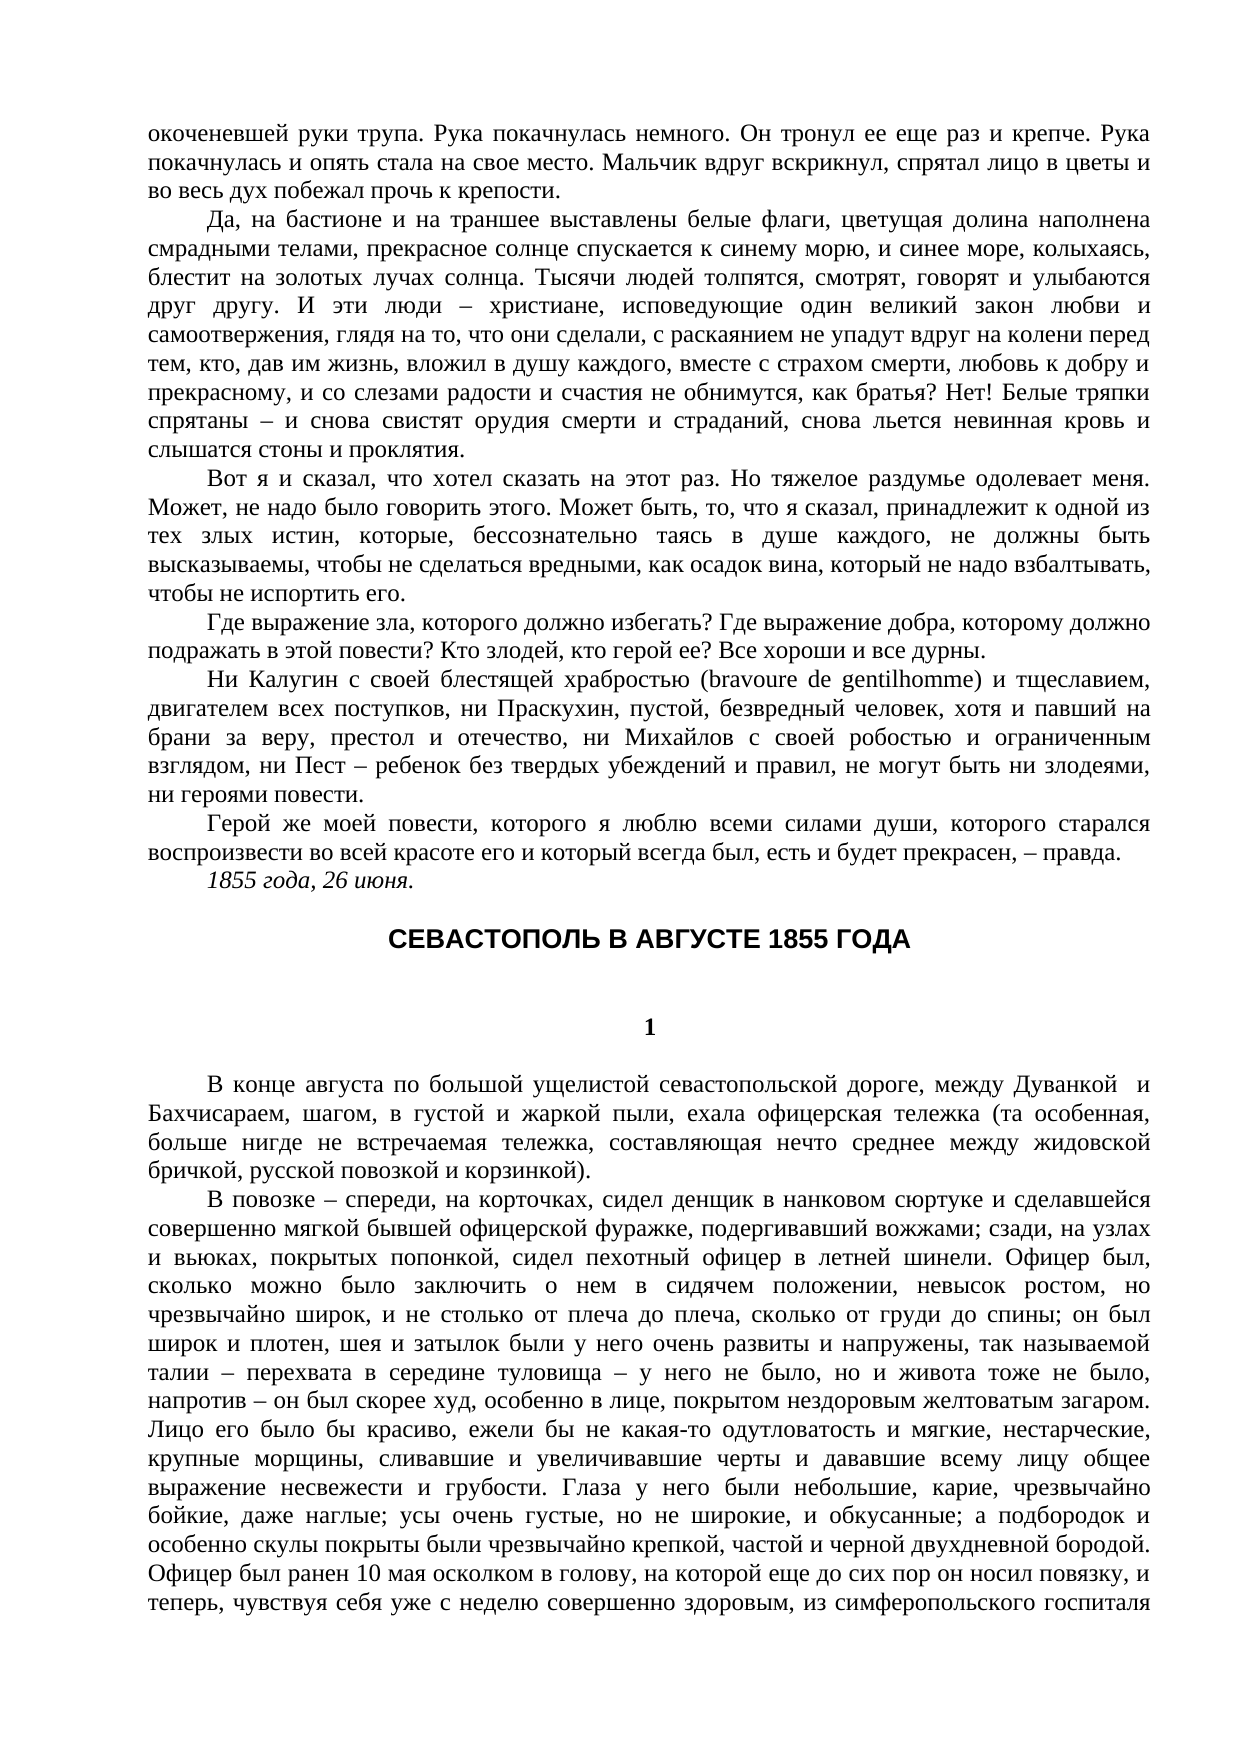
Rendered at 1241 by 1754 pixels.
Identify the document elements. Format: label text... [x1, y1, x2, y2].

subtitle СЕВАСТОПОЛЬ В АВГУСТЕ 1855 ГОДА [148, 923, 1152, 954]
text Да, на бастионе и на траншее выставлены белые флаги, цветущая долина наполнена смрадными телами, прекрасное солнце спускается к синему морю, и синее море, колыхаясь, блестит на золотых лучах солнца. Тысячи людей толпятся, смотрят, говорят и улыбаются друг другу. И эти люди – христиане, исповедующие один великий закон любви и самоотвержения, глядя на то, что они сделали, с раскаянием не упадут вдруг на колени перед тем, кто, дав им жизнь, вложил в душу каждого, вместе с страхом смерти, любовь к добру и прекрасному, и со слезами радости и счастия не обнимутся, как братья? Нет! Белые тряпки спрятаны – и снова свистят орудия смерти и страданий, снова льется невинная кровь и слышатся стоны и проклятия. [148, 204, 1152, 463]
text Где выражение зла, которого должно избегать? Где выражение добра, которому должно подражать в этой повести? Кто злодей, кто герой ее? Все хороши и все дурны. [148, 607, 1152, 664]
text Герой же моей повести, которого я люблю всеми силами души, которого старался воспроизвести во всей красоте его и который всегда был, есть и будет прекрасен, – правда. [148, 808, 1152, 866]
text В конце августа по большой ущелистой севастопольской дороге, между Дуванкой и Бахчисараем, шагом, в густой и жаркой пыли, ехала офицерская тележка (та особенная, больше нигде не встречаемая тележка, составляющая нечто среднее между жидовской бричкой, русской повозкой и корзинкой). [148, 1069, 1152, 1184]
text окоченевшей руки трупа. Рука покачнулась немного. Он тронул ее еще раз и крепче. Рука покачнулась и опять стала на свое место. Мальчик вдруг вскрикнул, спрятал лицо в цветы и во весь дух побежал прочь к крепости. [148, 118, 1152, 204]
subtitle 1 [148, 1012, 1152, 1041]
text Ни Калугин с своей блестящей храбростью (bravoure de gentilhomme) и тщеславием, двигателем всех поступков, ни Праскухин, пустой, безвредный человек, хотя и павший на брани за веру, престол и отечество, ни Михайлов с своей робостью и ограниченным взглядом, ни Пест – ребенок без твердых убеждений и правил, не могут быть ни злодеями, ни героями повести. [148, 664, 1152, 808]
text В повозке – спереди, на корточках, сидел денщик в нанковом сюртуке и сделавшейся совершенно мягкой бывшей офицерской фуражке, подергивавший вожжами; сзади, на узлах и вьюках, покрытых попонкой, сидел пехотный офицер в летней шинели. Офицер был, сколько можно было заключить о нем в сидячем положении, невысок ростом, но чрезвычайно широк, и не столько от плеча до плеча, сколько от груди до спины; он был широк и плотен, шея и затылок были у него очень развиты и напружены, так называемой талии – перехвата в середине туловища – у него не было, но и живота тоже не было, напротив – он был скорее худ, особенно в лице, покрытом нездоровым желтоватым загаром. Лицо его было бы красиво, ежели бы не какая-то одутловатость и мягкие, нестарческие, крупные морщины, сливавшие и увеличивавшие черты и дававшие всему лицу общее выражение несвежести и грубости. Глаза у него были небольшие, карие, чрезвычайно бойкие, даже наглые; усы очень густые, но не широкие, и обкусанные; а подбородок и особенно скулы покрыты были чрезвычайно крепкой, частой и черной двухдневной бородой. Офицер был ранен 10 мая осколком в голову, на которой еще до сих пор он носил повязку, и теперь, чувствуя себя уже с неделю совершенно здоровым, из симферопольского госпиталя [148, 1184, 1152, 1616]
text 1855 года, 26 июня. [148, 866, 1152, 894]
text Вот я и сказал, что хотел сказать на этот раз. Но тяжелое раздумье одолевает меня. Может, не надо было говорить этого. Может быть, то, что я сказал, принадлежит к одной из тех злых истин, которые, бессознательно таясь в душе каждого, не должны быть высказываемы, чтобы не сделаться вредными, как осадок вина, который не надо взбалтывать, чтобы не испортить его. [148, 463, 1152, 607]
